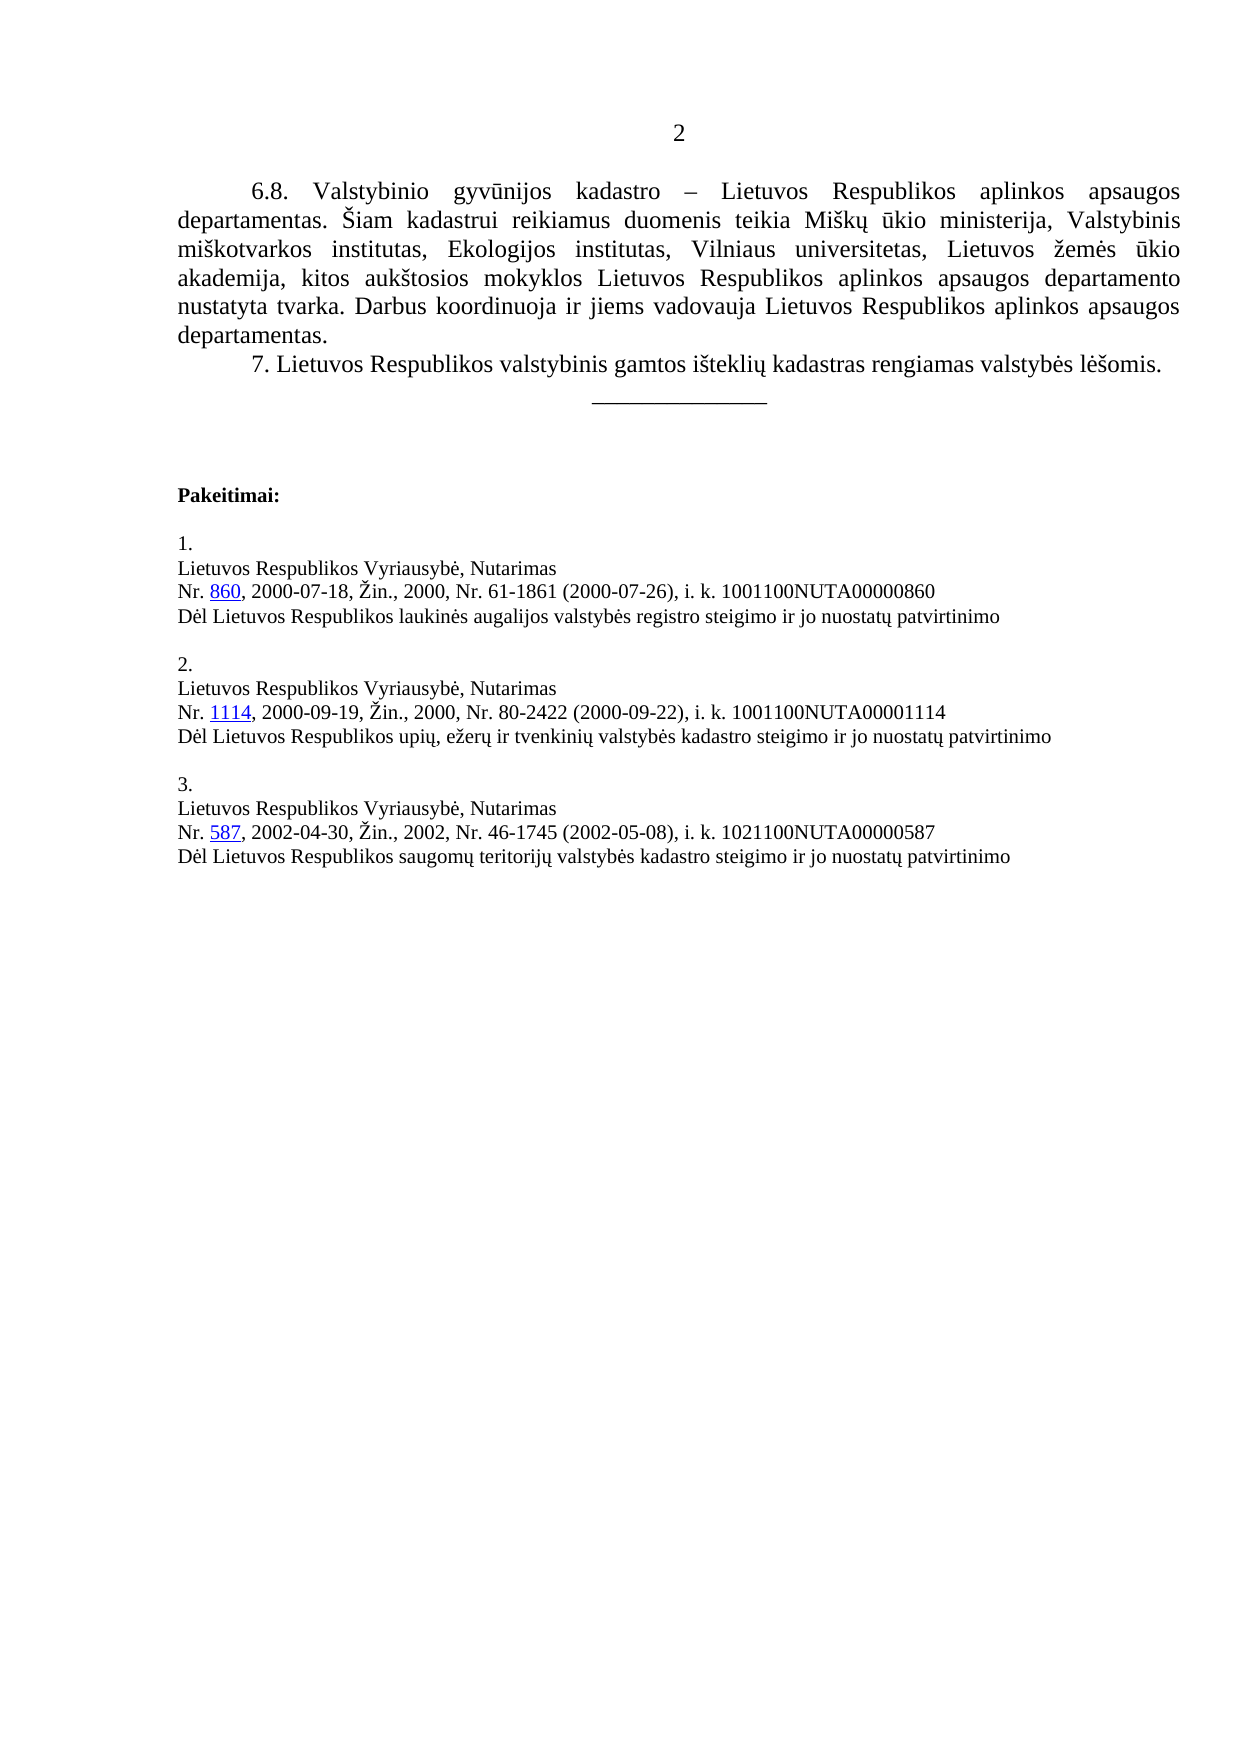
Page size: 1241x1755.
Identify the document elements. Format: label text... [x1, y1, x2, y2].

text Lietuvos Respublikos Vyriausybė, Nutarimas [177, 555, 1181, 579]
text 3. [177, 772, 1181, 796]
text 2. [177, 652, 1181, 676]
text 1. [177, 531, 1181, 555]
text Dėl Lietuvos Respublikos laukinės augalijos valstybės registro steigimo ir jo nuostatų patvirtinimo [177, 603, 1181, 628]
text 7. Lietuvos Respublikos valstybinis gamtos išteklių kadastras rengiamas valstybės lėšomis. [177, 349, 1181, 378]
text Nr. 587, 2002-04-30, Žin., 2002, Nr. 46-1745 (2002-05-08), i. k. 1021100NUTA00000587 [177, 820, 1181, 844]
text Lietuvos Respublikos Vyriausybė, Nutarimas [177, 676, 1181, 700]
text Dėl Lietuvos Respublikos upių, ežerų ir tvenkinių valstybės kadastro steigimo ir jo nuostatų patvirtinimo [177, 724, 1181, 748]
text Lietuvos Respublikos Vyriausybė, Nutarimas [177, 796, 1181, 820]
text 6.8. Valstybinio gyvūnijos kadastro – Lietuvos Respublikos aplinkos apsaugos departamentas. Šiam kadastrui reikiamus duomenis teikia Miškų ūkio ministerija, Valstybinis miškotvarkos institutas, Ekologijos institutas, Vilniaus universitetas, Lietuvos žemės ūkio akademija, kitos aukštosios mokyklos Lietuvos Respublikos aplinkos apsaugos departamento nustatyta tvarka. Darbus koordinuoja ir jiems vadovauja Lietuvos Respublikos aplinkos apsaugos departamentas. [177, 176, 1181, 349]
text Nr. 860, 2000-07-18, Žin., 2000, Nr. 61-1861 (2000-07-26), i. k. 1001100NUTA00000860 [177, 579, 1181, 603]
text Nr. 1114, 2000-09-19, Žin., 2000, Nr. 80-2422 (2000-09-22), i. k. 1001100NUTA00001114 [177, 700, 1181, 724]
text Dėl Lietuvos Respublikos saugomų teritorijų valstybės kadastro steigimo ir jo nuostatų patvirtinimo [177, 844, 1181, 868]
text Pakeitimai: [177, 483, 1181, 507]
text ______________ [177, 378, 1181, 406]
